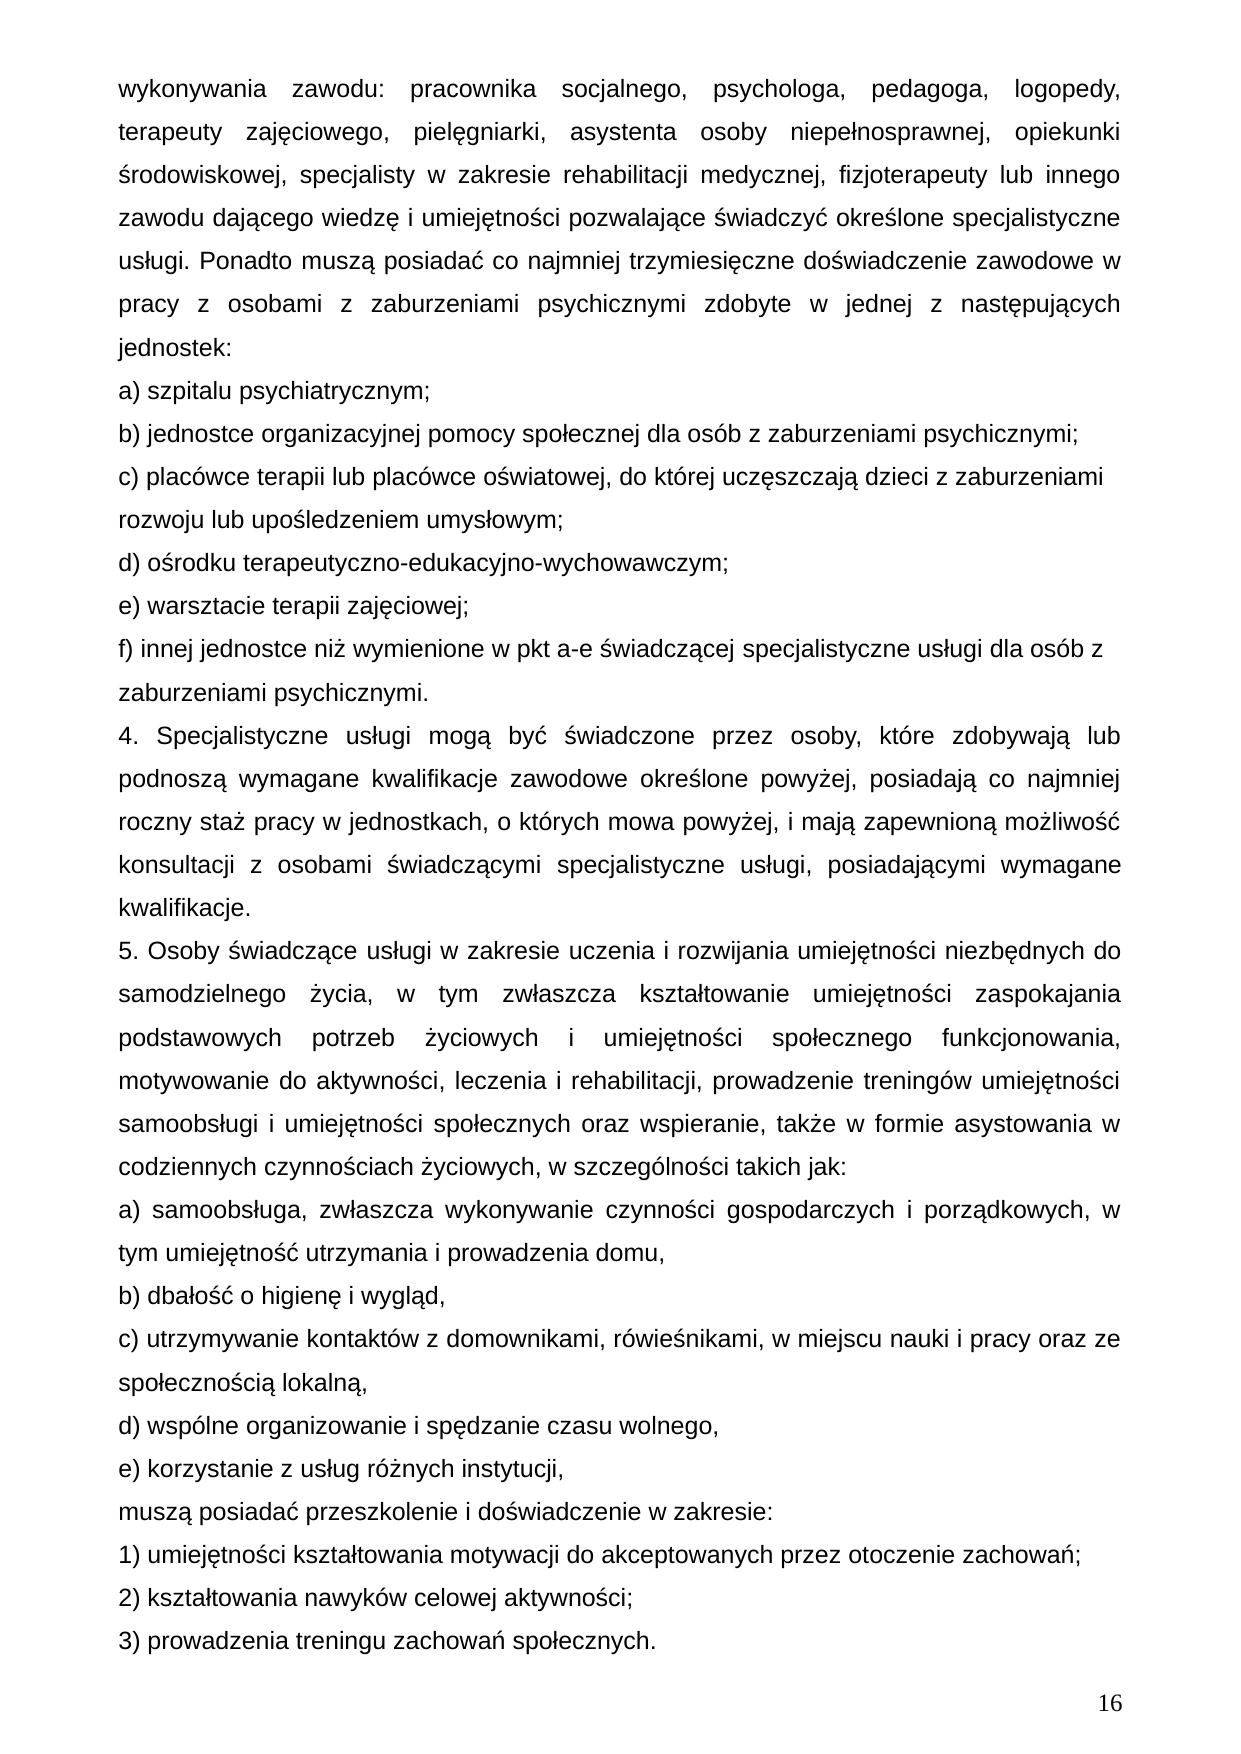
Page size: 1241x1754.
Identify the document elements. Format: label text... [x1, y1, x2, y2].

text b) jednostce organizacyjnej pomocy społecznej dla osób z zaburzeniami psychicznymi; [118, 419, 1122, 447]
text wykonywania zawodu: pracownika socjalnego, psychologa, pedagoga, logopedy, terapeuty zajęciowego, pielęgniarki, asystenta osoby niepełnosprawnej, opiekunki środowiskowej, specjalisty w zakresie rehabilitacji medycznej, fizjoterapeuty lub innego zawodu dającego wiedzę i umiejętności pozwalające świadczyć określone specjalistyczne usługi. Ponadto muszą posiadać co najmniej trzymiesięczne doświadczenie zawodowe w pracy z osobami z zaburzeniami psychicznymi zdobyte w jednej z następujących jednostek: [118, 74, 1122, 361]
text 1) umiejętności kształtowania motywacji do akceptowanych przez otoczenie zachowań; [118, 1540, 1122, 1569]
text b) dbałość o higienę i wygląd, [118, 1281, 1122, 1310]
text a) szpitalu psychiatrycznym; [118, 376, 1122, 404]
text 5. Osoby świadczące usługi w zakresie uczenia i rozwijania umiejętności niezbędnych do samodzielnego życia, w tym zwłaszcza kształtowanie umiejętności zaspokajania podstawowych potrzeb życiowych i umiejętności społecznego funkcjonowania, motywowanie do aktywności, leczenia i rehabilitacji, prowadzenie treningów umiejętności samoobsługi i umiejętności społecznych oraz wspieranie, także w formie asystowania w codziennych czynnościach życiowych, w szczególności takich jak: [118, 936, 1122, 1181]
text 3) prowadzenia treningu zachowań społecznych. [118, 1626, 1122, 1655]
text f) innej jednostce niż wymienione w pkt a-e świadczącej specjalistyczne usługi dla osób z zaburzeniami psychicznymi. [118, 634, 1122, 706]
text a) samoobsługa, zwłaszcza wykonywanie czynności gospodarczych i porządkowych, w tym umiejętność utrzymania i prowadzenia domu, [118, 1195, 1122, 1267]
text d) ośrodku terapeutyczno-edukacyjno-wychowawczym; [118, 548, 1122, 577]
text d) wspólne organizowanie i spędzanie czasu wolnego, [118, 1411, 1122, 1439]
text c) utrzymywanie kontaktów z domownikami, rówieśnikami, w miejscu nauki i pracy oraz ze społecznością lokalną, [118, 1324, 1122, 1396]
text e) warsztacie terapii zajęciowej; [118, 591, 1122, 620]
text 2) kształtowania nawyków celowej aktywności; [118, 1583, 1122, 1612]
text c) placówce terapii lub placówce oświatowej, do której uczęszczają dzieci z zaburzeniami rozwoju lub upośledzeniem umysłowym; [118, 462, 1122, 534]
text muszą posiadać przeszkolenie i doświadczenie w zakresie: [118, 1497, 1122, 1526]
text e) korzystanie z usług różnych instytucji, [118, 1454, 1122, 1482]
text 4. Specjalistyczne usługi mogą być świadczone przez osoby, które zdobywają lub podnoszą wymagane kwalifikacje zawodowe określone powyżej, posiadają co najmniej roczny staż pracy w jednostkach, o których mowa powyżej, i mają zapewnioną możliwość konsultacji z osobami świadczącymi specjalistyczne usługi, posiadającymi wymagane kwalifikacje. [118, 721, 1122, 922]
